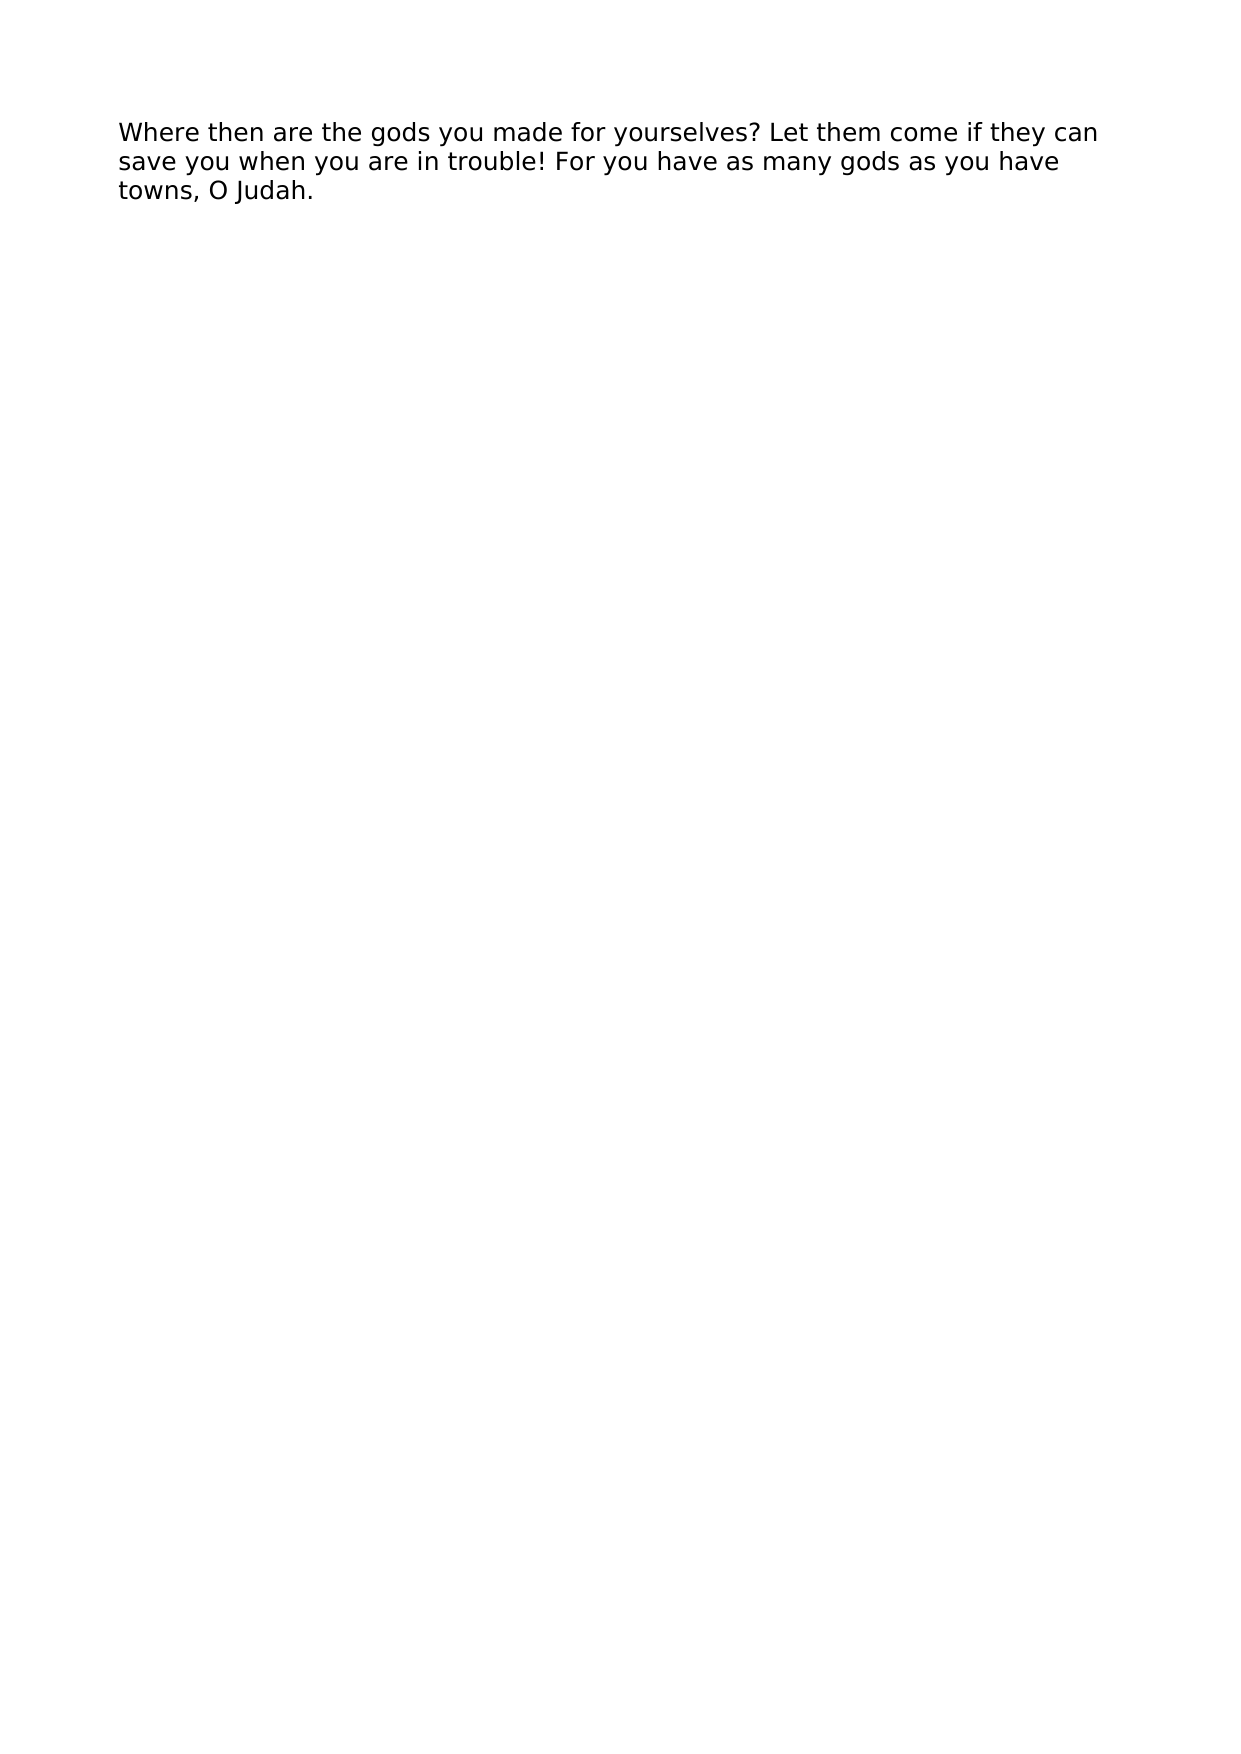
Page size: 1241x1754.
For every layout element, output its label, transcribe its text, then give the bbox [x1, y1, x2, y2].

text Where then are the gods you made for yourselves? Let them come if they can save you when you are in trouble! For you have as many gods as you have towns, O Judah. [118, 118, 1122, 206]
